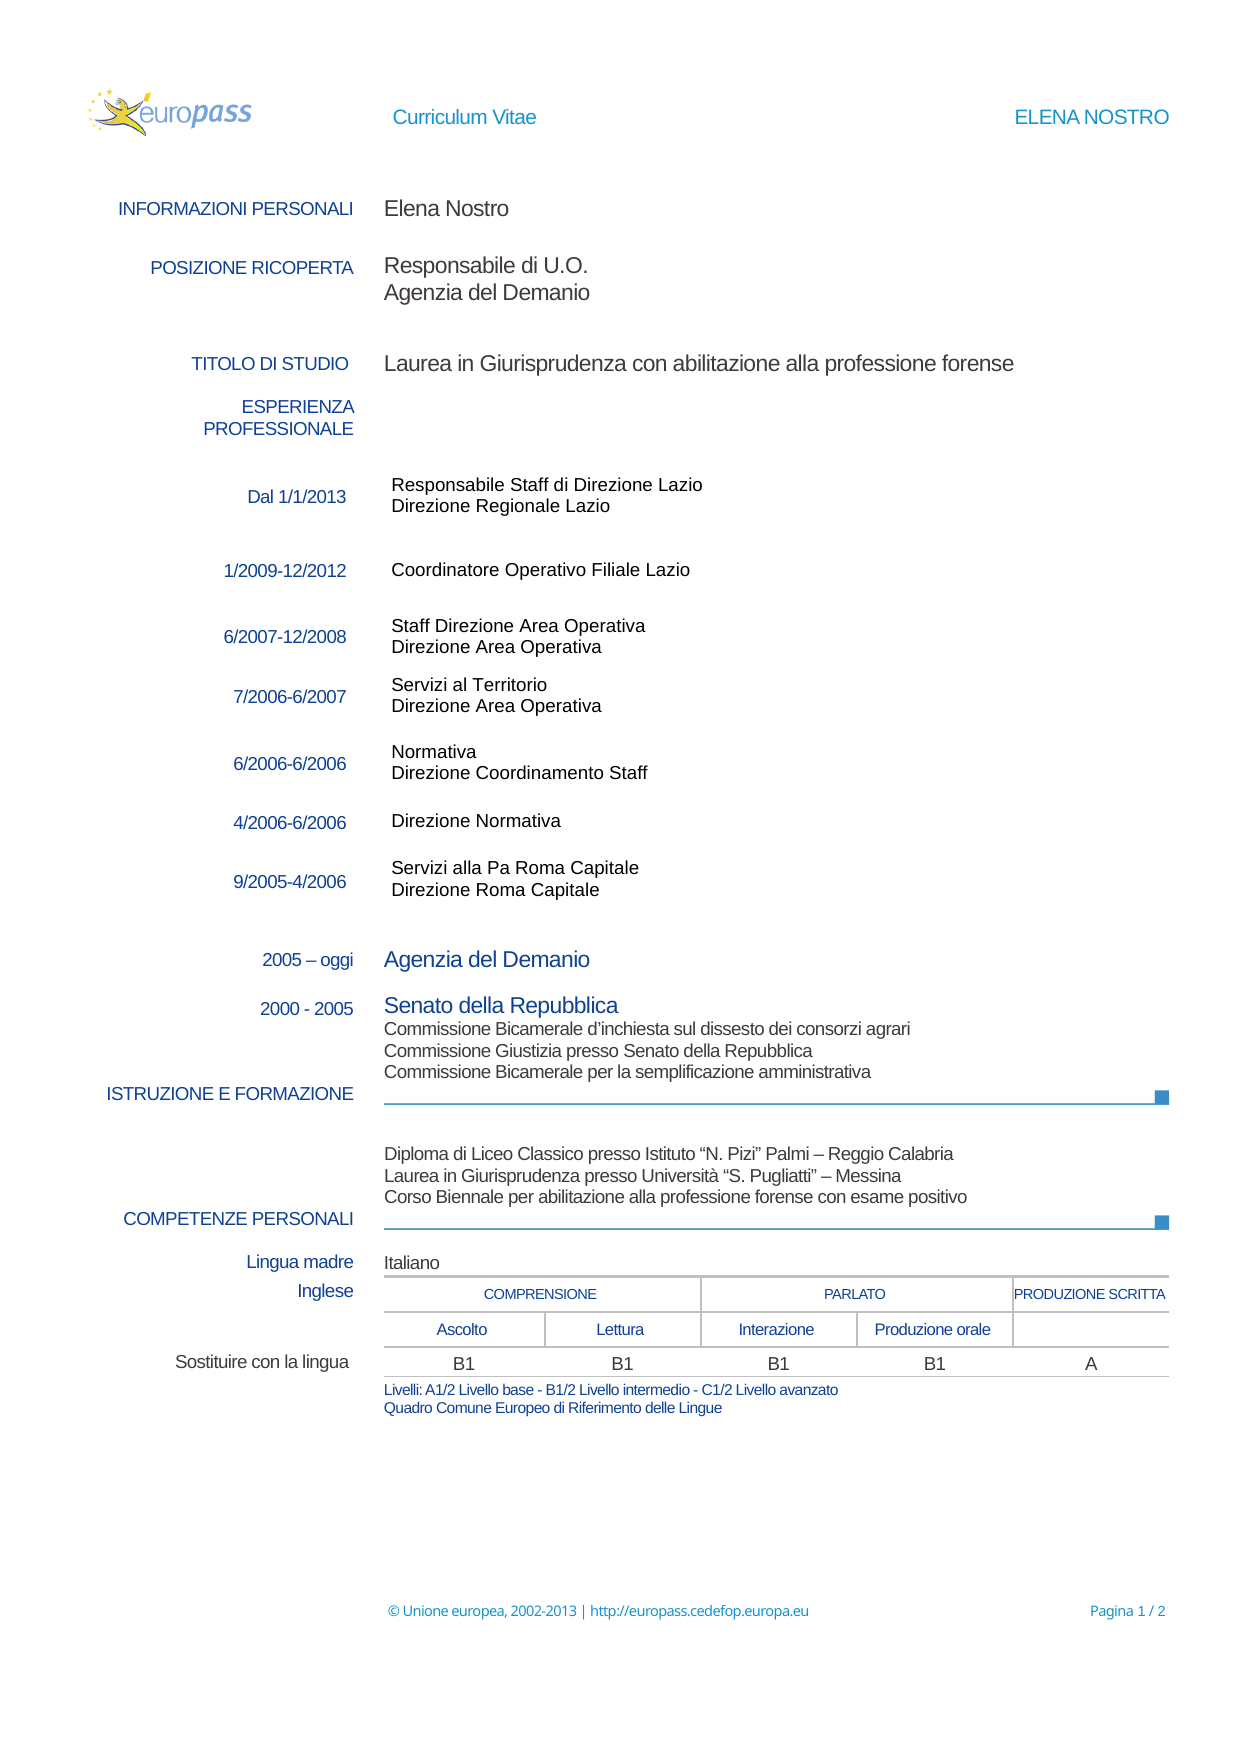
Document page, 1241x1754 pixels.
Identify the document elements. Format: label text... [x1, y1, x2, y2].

table_header [89, 917, 384, 946]
table_header Dal 1/1/2013 [89, 458, 384, 532]
table_header Responsabile Staff di Direzione Lazio Direzione Regionale Lazio [384, 458, 1169, 532]
table_cell A [1013, 1348, 1169, 1376]
table_header [384, 1208, 1169, 1228]
table_header COMPETENZE PERSONALI [89, 1208, 384, 1230]
table_header Elena Nostro [384, 190, 1169, 226]
table_cell Responsabile di U.O. Agenzia del Demanio [384, 226, 1169, 331]
table_cell 7/2006-6/2007 [89, 665, 384, 725]
table_cell Interazione [702, 1313, 856, 1346]
table_header [384, 916, 1169, 946]
table_header [384, 1124, 1169, 1143]
table_header ESPERIENZA PROFESSIONALE [89, 396, 384, 439]
table_cell B1 [701, 1348, 857, 1376]
table_cell [1014, 1313, 1169, 1346]
table_cell Staff Direzione Area Operativa Direzione Area Operativa [384, 606, 1169, 665]
table_cell Direzione Normativa [384, 799, 1169, 842]
table_cell Livelli: A1/2 Livello base - B1/2 Livello intermedio - C1/2 Livello avanzato Quadro Comune Europeo di Riferimento delle Lingue [384, 1377, 1169, 1417]
table_cell B1 [384, 1348, 544, 1376]
table_cell Laurea in Giurisprudenza con abilitazione alla professione forense [384, 331, 1169, 396]
table_cell Normativa Direzione Coordinamento Staff [384, 725, 1169, 799]
table_cell Servizi alla Pa Roma Capitale Direzione Roma Capitale [384, 842, 1169, 916]
table_header Italiano [384, 1249, 1169, 1275]
table_cell Lettura [546, 1313, 700, 1346]
table_cell PRODUZIONE SCRITTA [1014, 1278, 1169, 1311]
table_header informazioni personali [89, 190, 384, 226]
table_cell TITOLO DI STUDIO [89, 331, 384, 396]
table_cell Servizi al Territorio Direzione Area Operativa [384, 665, 1169, 725]
table_cell Inglese [89, 1275, 384, 1346]
table_cell 2005 – oggi 2000 - 2005 [89, 946, 384, 1083]
table_cell B1 [857, 1348, 1013, 1376]
table_cell PARLATO [702, 1278, 1012, 1311]
table_cell Sostituire con la lingua [89, 1346, 384, 1376]
table_cell Produzione orale [858, 1313, 1012, 1346]
table_cell 6/2006-6/2006 [89, 725, 384, 799]
table_header [384, 1083, 1169, 1103]
table_cell Ascolto [384, 1313, 544, 1346]
table_header Lingua madre [89, 1249, 384, 1275]
table_cell 4/2006-6/2006 [89, 799, 384, 843]
table_cell COMPRENSIONE [384, 1278, 700, 1311]
table_cell [89, 1376, 384, 1417]
table_cell 9/2005-4/2006 [89, 843, 384, 917]
table_cell Diploma di Liceo Classico presso Istituto “N. Pizi” Palmi – Reggio Calabria Laurea in Giurisprudenza presso Università “S. Pugliatti” – Messina Corso Biennale per abilitazione alla professione forense con esame positivo [384, 1143, 1169, 1208]
table_cell B1 [545, 1348, 701, 1376]
table_cell Senato della Repubblica Commissione Bicamerale d’inchiesta sul dissesto dei consorzi agrari Commissione Giustizia presso Senato della Repubblica Commissione Bicamerale per la semplificazione amministrativa [384, 973, 1169, 1083]
table_header ISTRUZIONE E FORMAZIONE [89, 1083, 384, 1105]
table_cell 1/2009-12/2012 [89, 532, 384, 606]
table_header [89, 1124, 384, 1208]
table_cell POSIZIONE RICOPERTA [89, 226, 384, 331]
table_cell Agenzia del Demanio [384, 946, 1169, 972]
table_cell Coordinatore Operativo Filiale Lazio [384, 533, 1169, 606]
table_cell 6/2007-12/2008 [89, 606, 384, 665]
